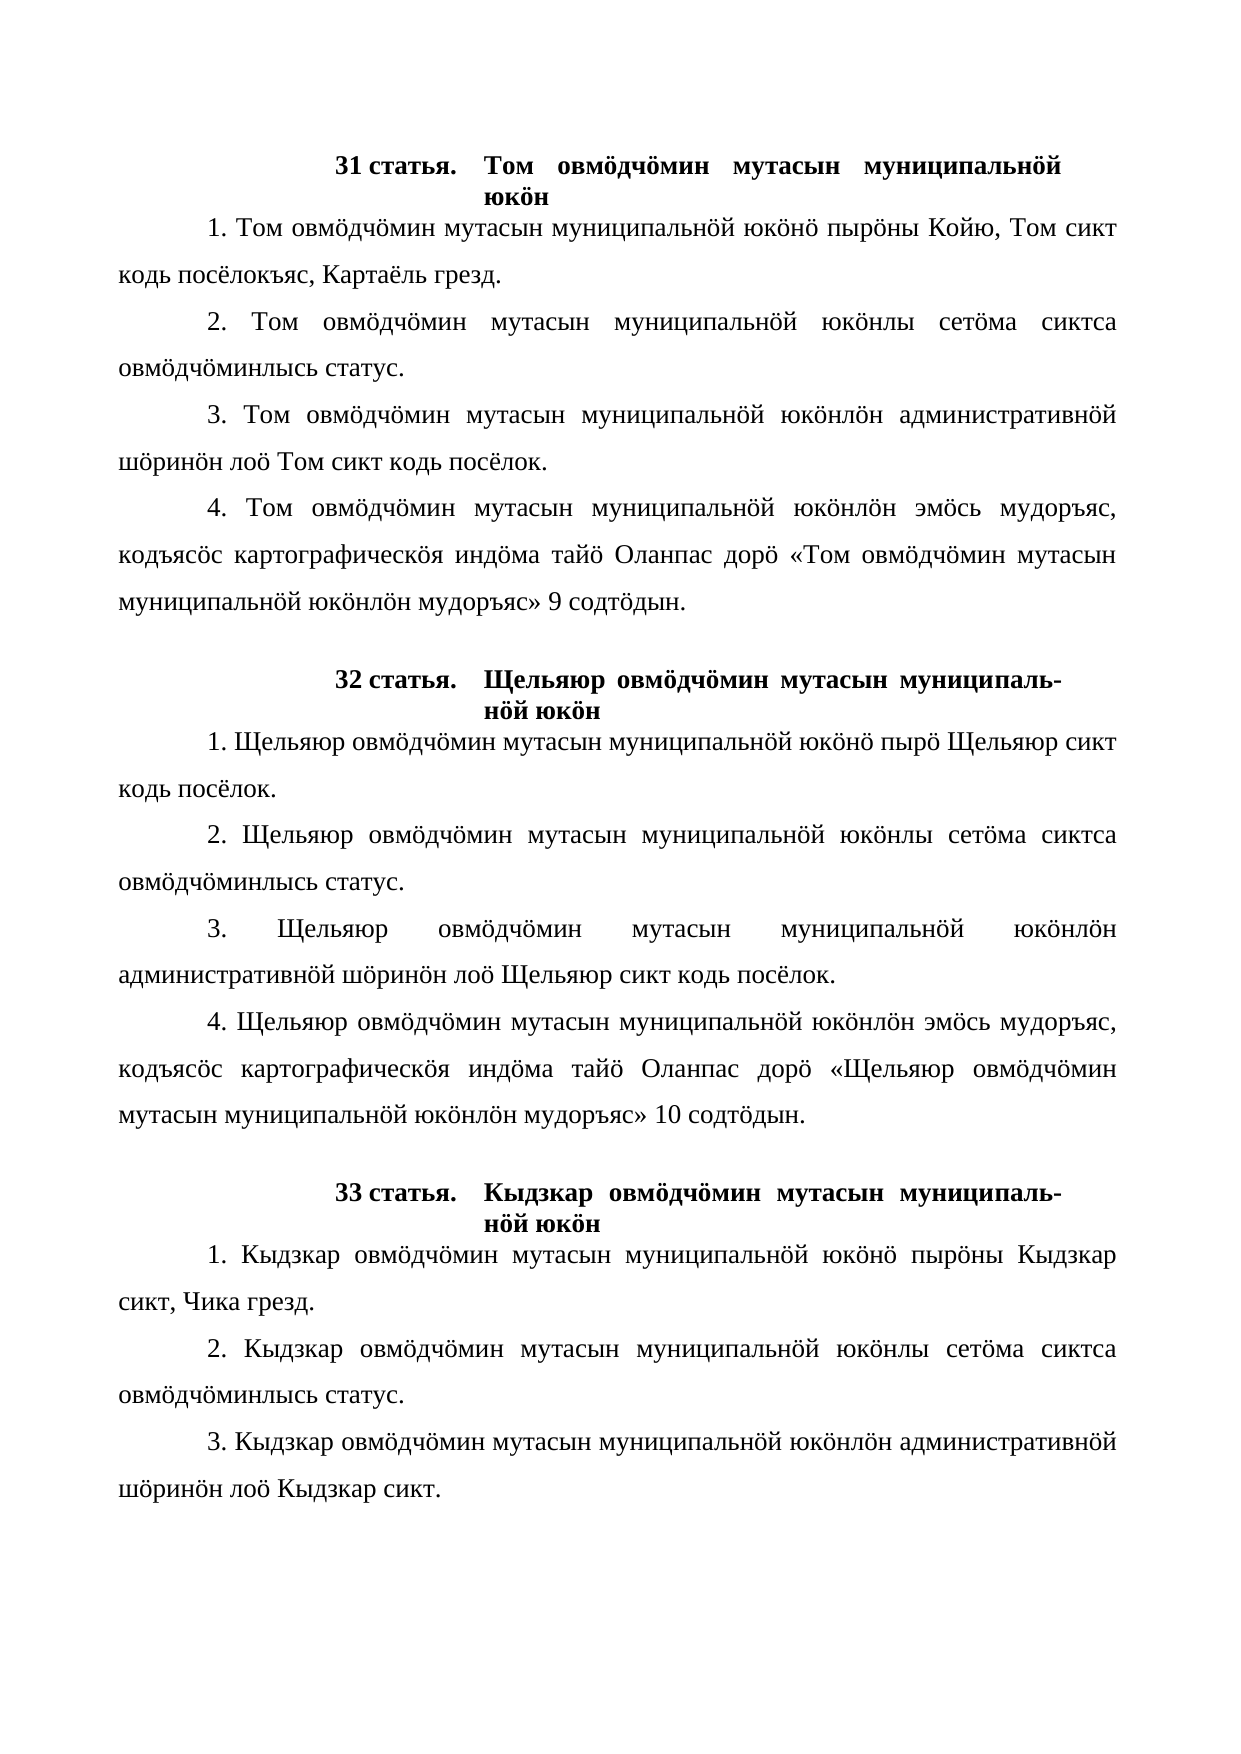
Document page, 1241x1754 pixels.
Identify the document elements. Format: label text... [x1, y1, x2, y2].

table_header 33 статья. [133, 1145, 472, 1238]
table_header Щельяюр овмöдчöмин мутасын муници­паль­нöй юкöн [473, 632, 1078, 725]
text 1. Том овмöдчöмин мутасын муниципальнöй юкöнö пырöны Койю, Том сикт кодь посёлокъяс, Картаёль грезд. [118, 212, 1118, 289]
table_header Кыдзкар овмöдчöмин мутасын муници­паль­нöй юкöн [473, 1145, 1078, 1238]
text 1. Щельяюр овмöдчöмин мутасын муниципальнöй юкöнö пырö Щельяюр сикт кодь посёлок. [118, 725, 1118, 803]
table_cell Том овмöдчöмин мутасын муниципальнöй юкöн [473, 118, 1078, 212]
text 3. Кыдзкар овмöдчöмин мутасын муниципальнöй юкöнлöн административнöй шöринöн лоö Кыдзкар сикт. [118, 1425, 1118, 1503]
table_header 32 статья. [133, 632, 472, 725]
text 3. Том овмöдчöмин мутасын муниципальнöй юкöнлöн административнöй шöринöн лоö Том сикт кодь посёлок. [118, 398, 1118, 476]
text 4. Щельяюр овмöдчöмин мутасын муниципальнöй юкöнлöн эмöсь мудоръяс, кодъясöс картографическöя индöма тайö Оланпас дорö «Щельяюр овмöдчöмин мутасын муниципальнöй юкöнлöн мудоръяс» 10 содтöдын. [118, 1005, 1118, 1129]
text 1. Кыдзкар овмöдчöмин мутасын муниципальнöй юкöнö пырöны Кыдзкар сикт, Чика грезд. [118, 1238, 1118, 1316]
text 2. Кыдзкар овмöдчöмин мутасын муниципальнöй юкöнлы сетöма сиктса овмöдчöминлысь статус. [118, 1332, 1118, 1409]
text 2. Щельяюр овмöдчöмин мутасын муниципальнöй юкöнлы сетöма сиктса овмöдчöминлысь статус. [118, 818, 1118, 896]
text 3. Щельяюр овмöдчöмин мутасын муниципальнöй юкöнлöн административнöй шöринöн лоö Щельяюр сикт кодь посёлок. [118, 912, 1118, 989]
table_cell 31 статья. [133, 118, 472, 212]
text 2. Том овмöдчöмин мутасын муниципальнöй юкöнлы сетöма сиктса овмöдчöминлысь статус. [118, 305, 1118, 383]
text 4. Том овмöдчöмин мутасын муниципальнöй юкöнлöн эмöсь мудоръяс, кодъясöс картографическöя индöма тайö Оланпас дорö «Том овмöдчöмин мутасын муниципальнöй юкöнлöн мудоръяс» 9 содтöдын. [118, 492, 1118, 616]
